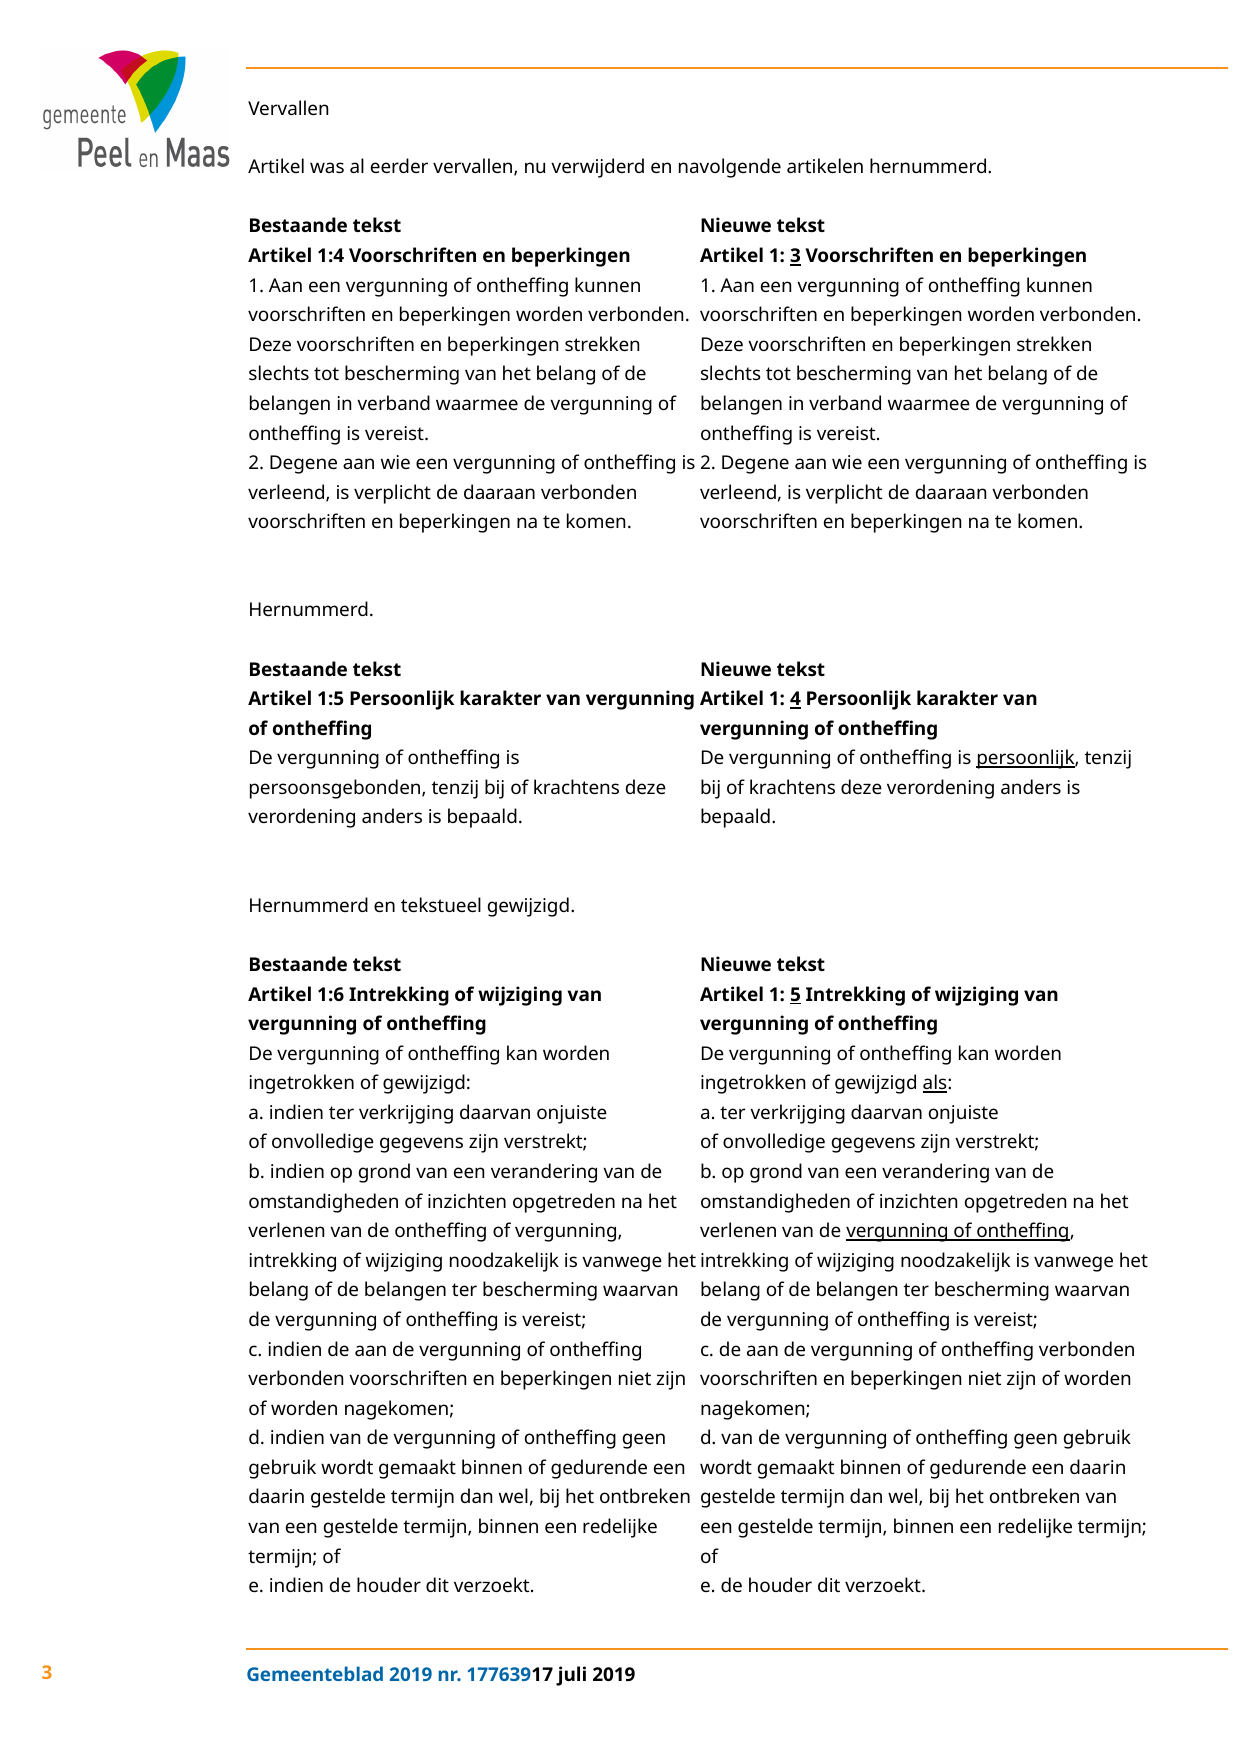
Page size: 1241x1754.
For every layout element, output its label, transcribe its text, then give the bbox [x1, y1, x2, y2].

text Hernummerd. [248, 597, 1152, 622]
table_header Nieuwe tekst Artikel 1: 4 Persoonlijk karakter van vergunning of ontheffing De vergunning of ontheffing is persoonlijk, tenzij bij of krachtens deze verordening anders is bepaald. [700, 656, 1152, 889]
table_header [700, 95, 1152, 150]
table_header Nieuwe tekst Artikel 1: 3 Voorschriften en beperkingen 1. Aan een vergunning of ontheffing kunnen voorschriften en beperkingen worden verbonden. Deze voorschriften en beperkingen strekken slechts tot bescherming van het belang of de belangen in verband waarmee de vergunning of ontheffing is vereist. 2. Degene aan wie een vergunning of ontheffing is verleend, is verplicht de daaraan verbonden voorschriften en beperkingen na te komen. [700, 213, 1152, 593]
table_header Bestaande tekst Artikel 1:4 Voorschriften en beperkingen 1. Aan een vergunning of ontheffing kunnen voorschriften en beperkingen worden verbonden. Deze voorschriften en beperkingen strekken slechts tot bescherming van het belang of de belangen in verband waarmee de vergunning of ontheffing is vereist. 2. Degene aan wie een vergunning of ontheffing is verleend, is verplicht de daaraan verbonden voorschriften en beperkingen na te komen. [248, 213, 700, 593]
table_header Bestaande tekst Artikel 1:5 Persoonlijk karakter van vergunning of ontheffing De vergunning of ontheffing is persoonsgebonden, tenzij bij of krachtens deze verordening anders is bepaald. [248, 656, 700, 889]
text Hernummerd en tekstueel gewijzigd. [248, 892, 1152, 918]
table_header Nieuwe tekst Artikel 1: 5 Intrekking of wijziging van vergunning of ontheffing De vergunning of ontheffing kan worden ingetrokken of gewijzigd als: a. ter verkrijging daarvan onjuiste of onvolledige gegevens zijn verstrekt; b. op grond van een verandering van de omstandigheden of inzichten opgetreden na het verlenen van de vergunning of ontheffing, intrekking of wijziging noodzakelijk is vanwege het belang of de belangen ter bescherming waarvan de vergunning of ontheffing is vereist; c. de aan de vergunning of ontheffing verbonden voorschriften en beperkingen niet zijn of worden nagekomen; d. van de vergunning of ontheffing geen gebruik wordt gemaakt binnen of gedurende een daarin gestelde termijn dan wel, bij het ontbreken van een gestelde termijn, binnen een redelijke termijn; of e. de houder dit verzoekt. [700, 951, 1152, 1598]
text Artikel was al eerder vervallen, nu verwijderd en navolgende artikelen hernummerd. [248, 153, 1152, 179]
picture [41, 47, 231, 172]
table_header Bestaande tekst Artikel 1:6 Intrekking of wijziging van vergunning of ontheffing De vergunning of ontheffing kan worden ingetrokken of gewijzigd: a. indien ter verkrijging daarvan onjuiste of onvolledige gegevens zijn verstrekt; b. indien op grond van een verandering van de omstandigheden of inzichten opgetreden na het verlenen van de ontheffing of vergunning, intrekking of wijziging noodzakelijk is vanwege het belang of de belangen ter bescherming waarvan de vergunning of ontheffing is vereist; c. indien de aan de vergunning of ontheffing verbonden voorschriften en beperkingen niet zijn of worden nagekomen; d. indien van de vergunning of ontheffing geen gebruik wordt gemaakt binnen of gedurende een daarin gestelde termijn dan wel, bij het ontbreken van een gestelde termijn, binnen een redelijke termijn; of e. indien de houder dit verzoekt. [248, 951, 700, 1598]
table_header Vervallen [248, 95, 700, 150]
